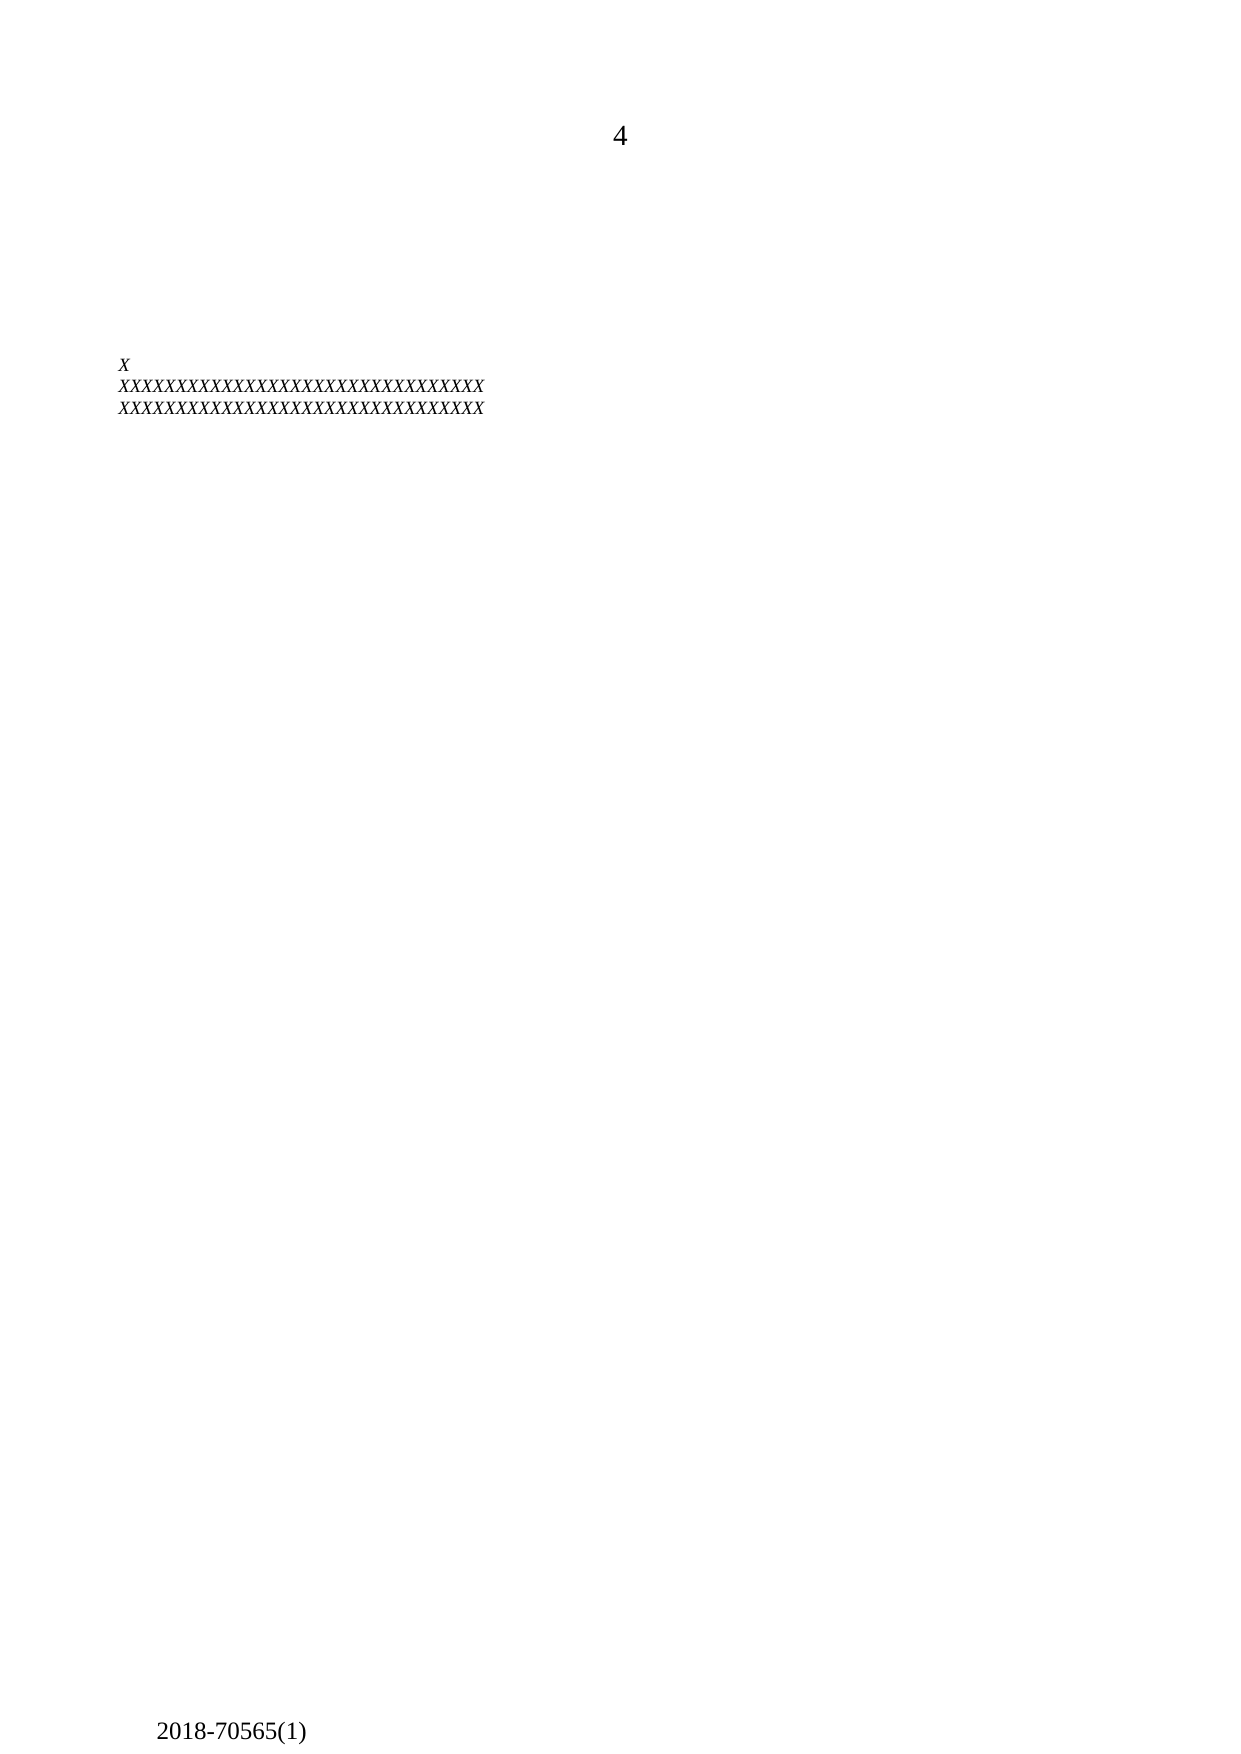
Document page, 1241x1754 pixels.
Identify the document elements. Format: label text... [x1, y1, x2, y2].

text X [118, 354, 1122, 375]
text XXXXXXXXXXXXXXXXXXXXXXXXXXXXXXXX [118, 375, 1122, 397]
text XXXXXXXXXXXXXXXXXXXXXXXXXXXXXXXX [118, 397, 1122, 418]
